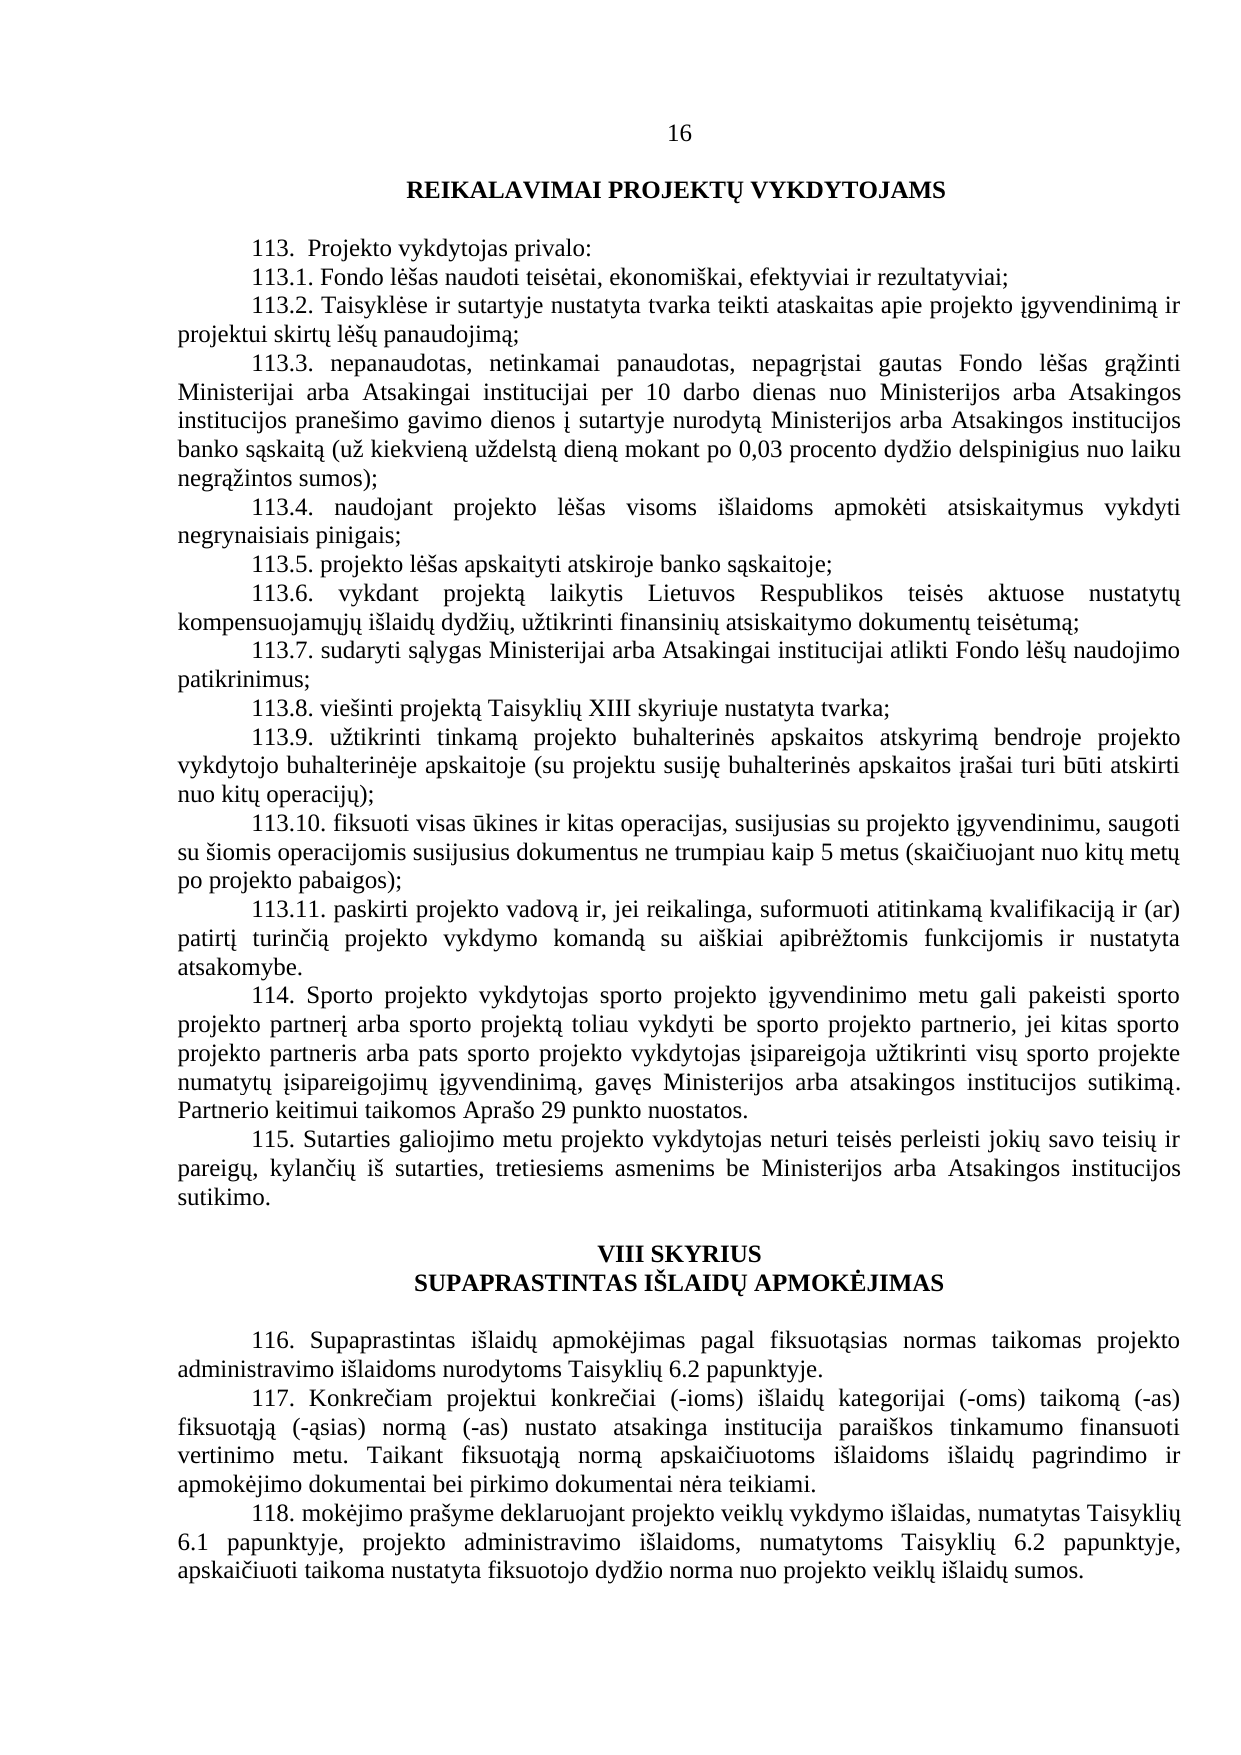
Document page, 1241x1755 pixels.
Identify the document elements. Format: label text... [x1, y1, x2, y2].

text 113. Projekto vykdytojas privalo: [177, 233, 1181, 262]
text 115. Sutarties galiojimo metu projekto vykdytojas neturi teisės perleisti jokių savo teisių ir pareigų, kylančių iš sutarties, tretiesiems asmenims be Ministerijos arba Atsakingos institucijos sutikimo. [177, 1124, 1181, 1210]
text REIKALAVIMAI PROJEKTŲ VYKDYTOJAMS [177, 175, 1181, 204]
text 113.9. užtikrinti tinkamą projekto buhalterinės apskaitos atskyrimą bendroje projekto vykdytojo buhalterinėje apskaitoje (su projektu susiję buhalterinės apskaitos įrašai turi būti atskirti nuo kitų operacijų); [177, 722, 1181, 808]
text 113.11. paskirti projekto vadovą ir, jei reikalinga, suformuoti atitinkamą kvalifikaciją ir (ar) patirtį turinčią projekto vykdymo komandą su aiškiai apibrėžtomis funkcijomis ir nustatyta atsakomybe. [177, 894, 1181, 980]
text 113.1. Fondo lėšas naudoti teisėtai, ekonomiškai, efektyviai ir rezultatyviai; [177, 262, 1181, 290]
text 113.7. sudaryti sąlygas Ministerijai arba Atsakingai institucijai atlikti Fondo lėšų naudojimo patikrinimus; [177, 635, 1181, 693]
text 114. Sporto projekto vykdytojas sporto projekto įgyvendinimo metu gali pakeisti sporto projekto partnerį arba sporto projektą toliau vykdyti be sporto projekto partnerio, jei kitas sporto projekto partneris arba pats sporto projekto vykdytojas įsipareigoja užtikrinti visų sporto projekte numatytų įsipareigojimų įgyvendinimą, gavęs Ministerijos arba atsakingos institucijos sutikimą. Partnerio keitimui taikomos Aprašo 29 punkto nuostatos. [177, 980, 1181, 1124]
text 113.3. nepanaudotas, netinkamai panaudotas, nepagrįstai gautas Fondo lėšas grąžinti Ministerijai arba Atsakingai institucijai per 10 darbo dienas nuo Ministerijos arba Atsakingos institucijos pranešimo gavimo dienos į sutartyje nurodytą Ministerijos arba Atsakingos institucijos banko sąskaitą (už kiekvieną uždelstą dieną mokant po 0,03 procento dydžio delspinigius nuo laiku negrąžintos sumos); [177, 348, 1181, 492]
text 113.8. viešinti projektą Taisyklių XIII skyriuje nustatyta tvarka; [177, 693, 1181, 722]
text SUPAPRASTINTAS IŠLAIDŲ APMOKĖJIMAS [177, 1268, 1181, 1297]
text 113.5. projekto lėšas apskaityti atskiroje banko sąskaitoje; [177, 549, 1181, 578]
text 113.2. Taisyklėse ir sutartyje nustatyta tvarka teikti ataskaitas apie projekto įgyvendinimą ir projektui skirtų lėšų panaudojimą; [177, 290, 1181, 348]
text 113.6. vykdant projektą laikytis Lietuvos Respublikos teisės aktuose nustatytų kompensuojamųjų išlaidų dydžių, užtikrinti finansinių atsiskaitymo dokumentų teisėtumą; [177, 578, 1181, 635]
text 113.4. naudojant projekto lėšas visoms išlaidoms apmokėti atsiskaitymus vykdyti negrynaisiais pinigais; [177, 492, 1181, 549]
text 118. mokėjimo prašyme deklaruojant projekto veiklų vykdymo išlaidas, numatytas Taisyklių 6.1 papunktyje, projekto administravimo išlaidoms, numatytoms Taisyklių 6.2 papunktyje, apskaičiuoti taikoma nustatyta fiksuotojo dydžio norma nuo projekto veiklų išlaidų sumos. [177, 1498, 1181, 1584]
text VIII SKYRIUS [177, 1239, 1181, 1268]
text 113.10. fiksuoti visas ūkines ir kitas operacijas, susijusias su projekto įgyvendinimu, saugoti su šiomis operacijomis susijusius dokumentus ne trumpiau kaip 5 metus (skaičiuojant nuo kitų metų po projekto pabaigos); [177, 808, 1181, 894]
text 117. Konkrečiam projektui konkrečiai (-ioms) išlaidų kategorijai (-oms) taikomą (-as) fiksuotąją (-ąsias) normą (-as) nustato atsakinga institucija paraiškos tinkamumo finansuoti vertinimo metu. Taikant fiksuotąją normą apskaičiuotoms išlaidoms išlaidų pagrindimo ir apmokėjimo dokumentai bei pirkimo dokumentai nėra teikiami. [177, 1383, 1181, 1498]
text 116. Supaprastintas išlaidų apmokėjimas pagal fiksuotąsias normas taikomas projekto administravimo išlaidoms nurodytoms Taisyklių 6.2 papunktyje. [177, 1325, 1181, 1383]
